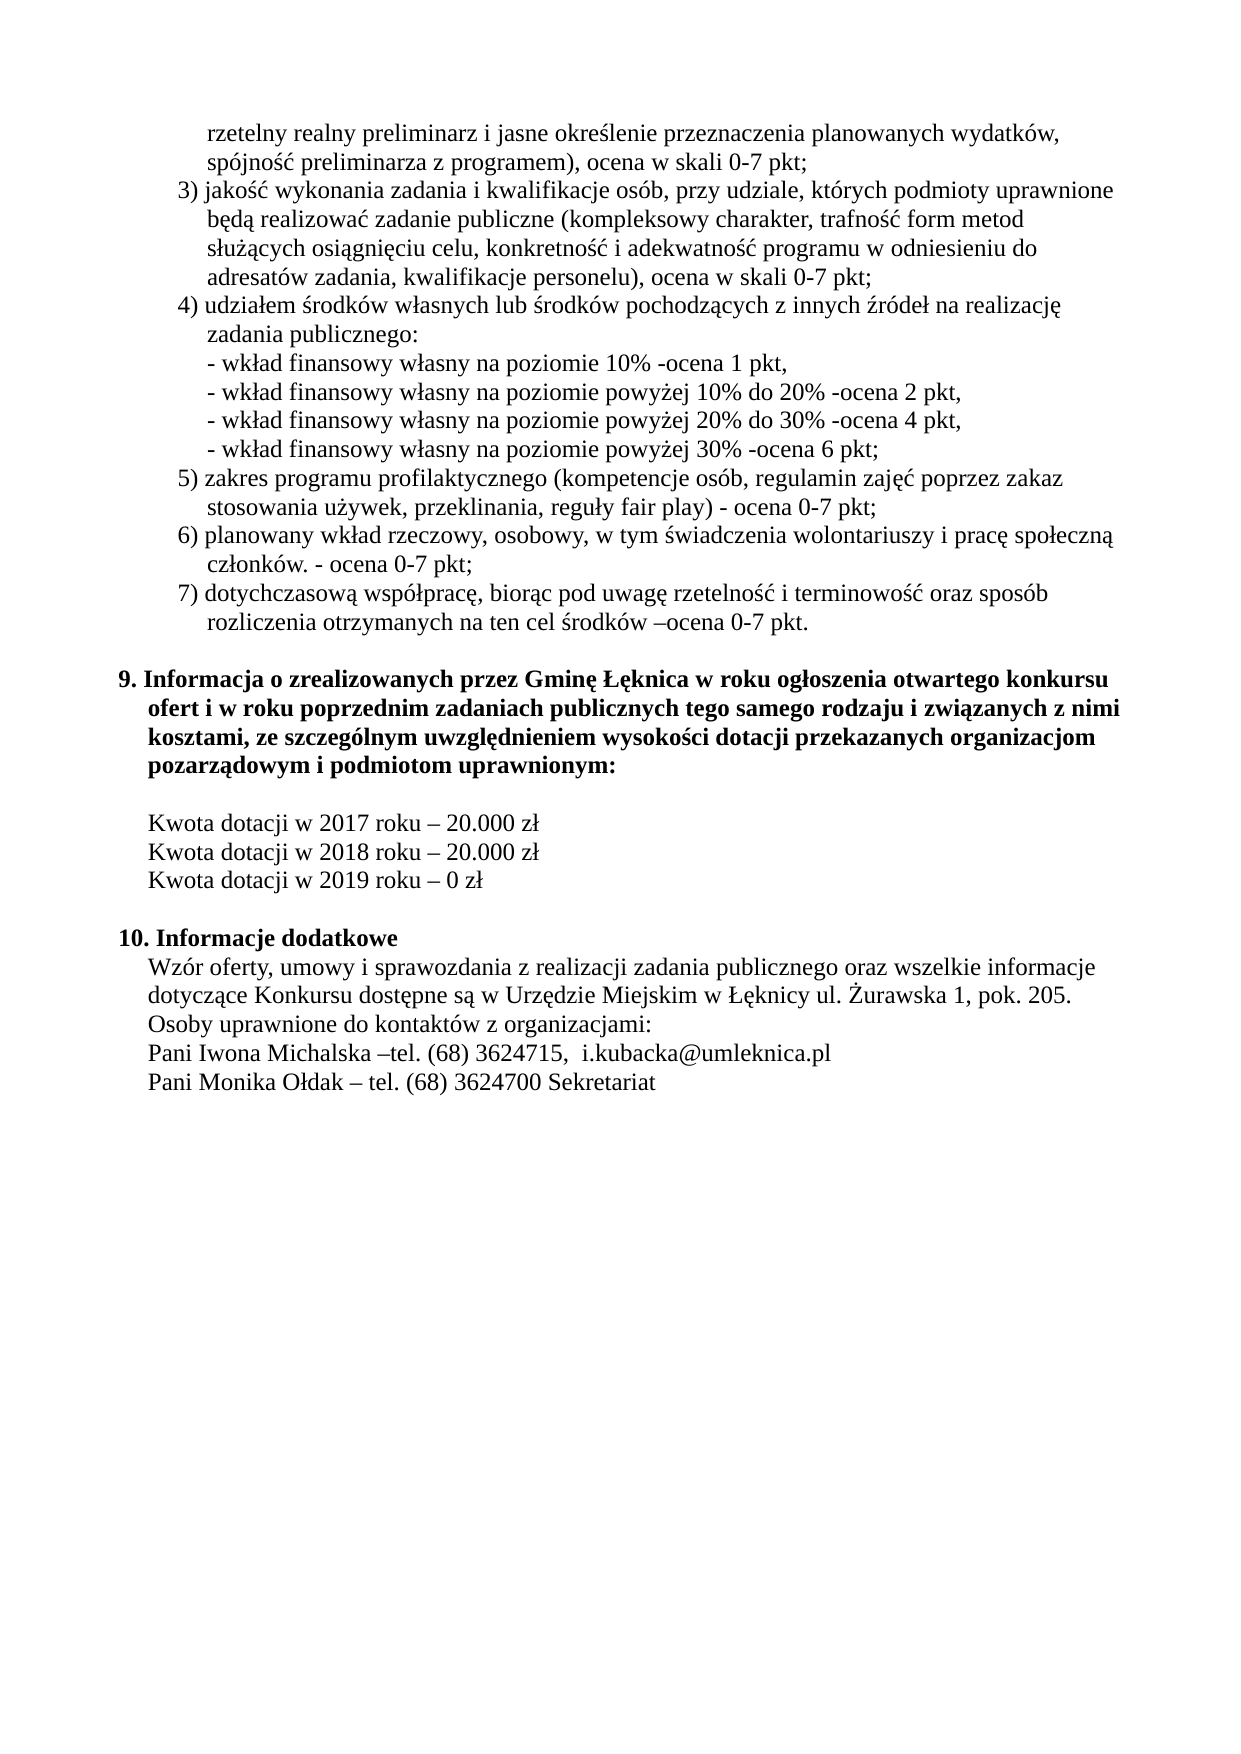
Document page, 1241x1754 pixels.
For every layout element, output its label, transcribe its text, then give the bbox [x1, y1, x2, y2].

text Wzór oferty, umowy i sprawozdania z realizacji zadania publicznego oraz wszelkie informacje dotyczące Konkursu dostępne są w Urzędzie Miejskim w Łęknicy ul. Żurawska 1, pok. 205. [148, 952, 1122, 1009]
text - wkład finansowy własny na poziomie powyżej 10% do 20% -ocena 2 pkt, [207, 377, 1122, 406]
text Osoby uprawnione do kontaktów z organizacjami: [148, 1009, 1122, 1038]
text Kwota dotacji w 2017 roku – 20.000 zł [118, 808, 1122, 837]
text Kwota dotacji w 2018 roku – 20.000 zł [118, 837, 1122, 866]
text 3) jakość wykonania zadania i kwalifikacje osób, przy udziale, których podmioty uprawnione będą realizować zadanie publiczne (kompleksowy charakter, trafność form metod służących osiągnięciu celu, konkretność i adekwatność programu w odniesieniu do adresatów zadania, kwalifikacje personelu), ocena w skali 0-7 pkt; [177, 176, 1122, 291]
text 7) dotychczasową współpracę, biorąc pod uwagę rzetelność i terminowość oraz sposób rozliczenia otrzymanych na ten cel środków –ocena 0-7 pkt. [177, 578, 1122, 636]
text 5) zakres programu profilaktycznego (kompetencje osób, regulamin zajęć poprzez zakaz stosowania używek, przeklinania, reguły fair play) - ocena 0-7 pkt; [177, 463, 1122, 521]
text rzetelny realny preliminarz i jasne określenie przeznaczenia planowanych wydatków, spójność preliminarza z programem), ocena w skali 0-7 pkt; [177, 118, 1122, 176]
text 6) planowany wkład rzeczowy, osobowy, w tym świadczenia wolontariuszy i pracę społeczną członków. - ocena 0-7 pkt; [177, 521, 1122, 578]
text - wkład finansowy własny na poziomie powyżej 20% do 30% -ocena 4 pkt, [118, 406, 1122, 434]
text - wkład finansowy własny na poziomie powyżej 30% -ocena 6 pkt; [118, 434, 1122, 463]
text - wkład finansowy własny na poziomie 10% -ocena 1 pkt, [207, 348, 1122, 377]
text Kwota dotacji w 2019 roku – 0 zł [118, 866, 1122, 894]
text 4) udziałem środków własnych lub środków pochodzących z innych źródeł na realizację zadania publicznego: [177, 291, 1122, 348]
text Pani Monika Ołdak – tel. (68) 3624700 Sekretariat [148, 1067, 1122, 1096]
text 10. Informacje dodatkowe [118, 923, 1122, 952]
text 9. Informacja o zrealizowanych przez Gminę Łęknica w roku ogłoszenia otwartego konkursu ofert i w roku poprzednim zadaniach publicznych tego samego rodzaju i związanych z nimi kosztami, ze szczególnym uwzględnieniem wysokości dotacji przekazanych organizacjom pozarządowym i podmiotom uprawnionym: [118, 664, 1122, 779]
text Pani Iwona Michalska –tel. (68) 3624715, i.kubacka@umleknica.pl [148, 1038, 1122, 1067]
